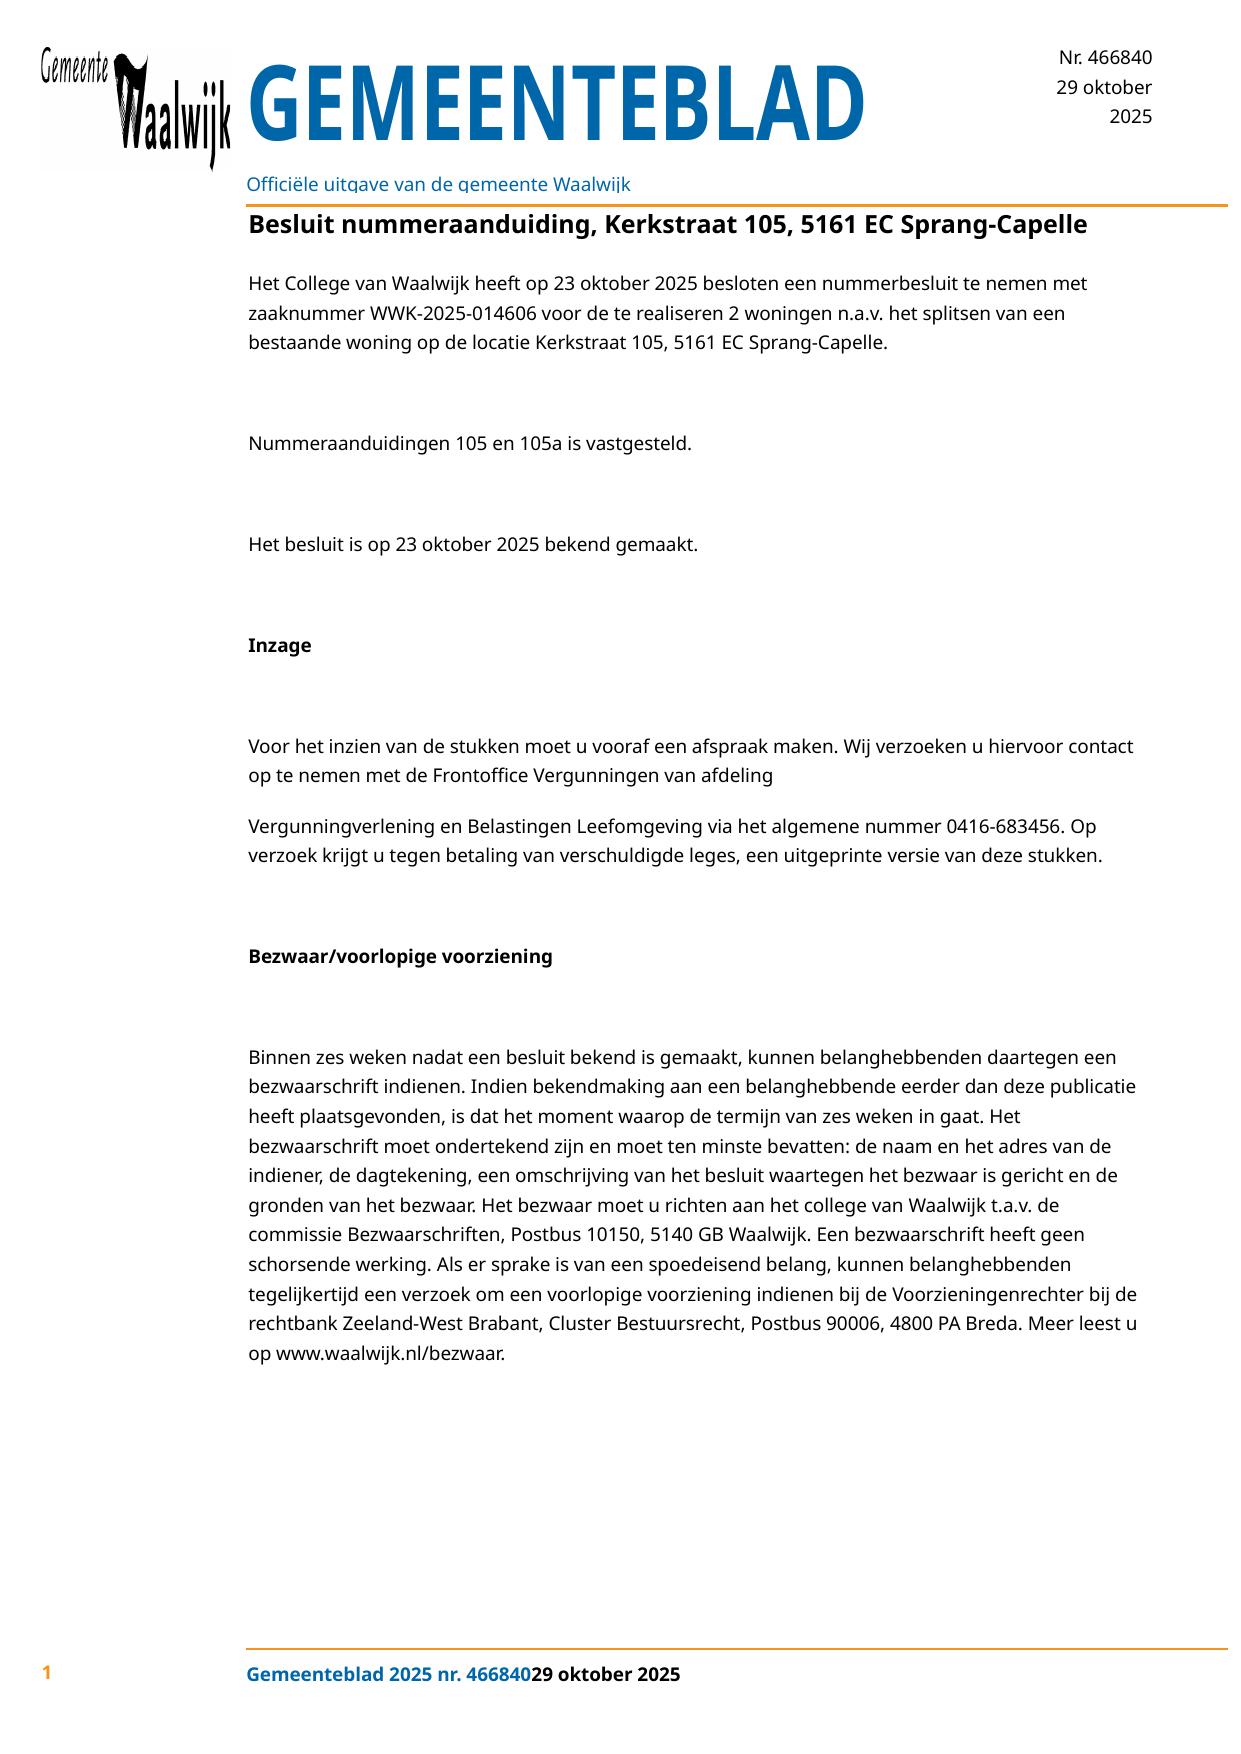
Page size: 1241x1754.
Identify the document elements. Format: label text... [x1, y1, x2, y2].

text Binnen zes weken nadat een besluit bekend is gemaakt, kunnen belanghebbenden daartegen een bezwaarschrift indienen. Indien bekendmaking aan een belanghebbende eerder dan deze publicatie heeft plaatsgevonden, is dat het moment waarop de termijn van zes weken in gaat. Het bezwaarschrift moet ondertekend zijn en moet ten minste bevatten: de naam en het adres van de indiener, de dagtekening, een omschrijving van het besluit waartegen het bezwaar is gericht en de gronden van het bezwaar. Het bezwaar moet u richten aan het college van Waalwijk t.a.v. de commissie Bezwaarschriften, Postbus 10150, 5140 GB Waalwijk. Een bezwaarschrift heeft geen schorsende werking. Als er sprake is van een spoedeisend belang, kunnen belanghebbenden tegelijkertijd een verzoek om een voorlopige voorziening indienen bij de Voorzieningenrechter bij de rechtbank Zeeland-West Brabant, Cluster Bestuursrecht, Postbus 90006, 4800 PA Breda. Meer leest u op www.waalwijk.nl/bezwaar. [248, 1044, 1152, 1366]
text Het College van Waalwijk heeft op 23 oktober 2025 besloten een nummerbesluit te nemen met zaaknummer WWK-2025-014606 voor de te realiseren 2 woningen n.a.v. het splitsen van een bestaande woning op de locatie Kerkstraat 105, 5161 EC Sprang-Capelle. [248, 270, 1152, 355]
text Inzage [248, 632, 1152, 658]
text Het besluit is op 23 oktober 2025 bekend gemaakt. [248, 531, 1152, 557]
text Besluit nummeraanduiding, Kerkstraat 105, 5161 EC Sprang-Capelle [248, 207, 1152, 241]
picture [41, 47, 231, 172]
text Bezwaar/voorlopige voorziening [248, 943, 1152, 969]
text Nummeraanduidingen 105 en 105a is vastgesteld. [248, 430, 1152, 456]
text Voor het inzien van de stukken moet u vooraf een afspraak maken. Wij verzoeken u hiervoor contact op te nemen met de Frontoffice Vergunningen van afdeling [248, 733, 1152, 788]
text Vergunningverlening en Belastingen Leefomgeving via het algemene nummer 0416-683456. Op verzoek krijgt u tegen betaling van verschuldigde leges, een uitgeprinte versie van deze stukken. [248, 813, 1152, 868]
